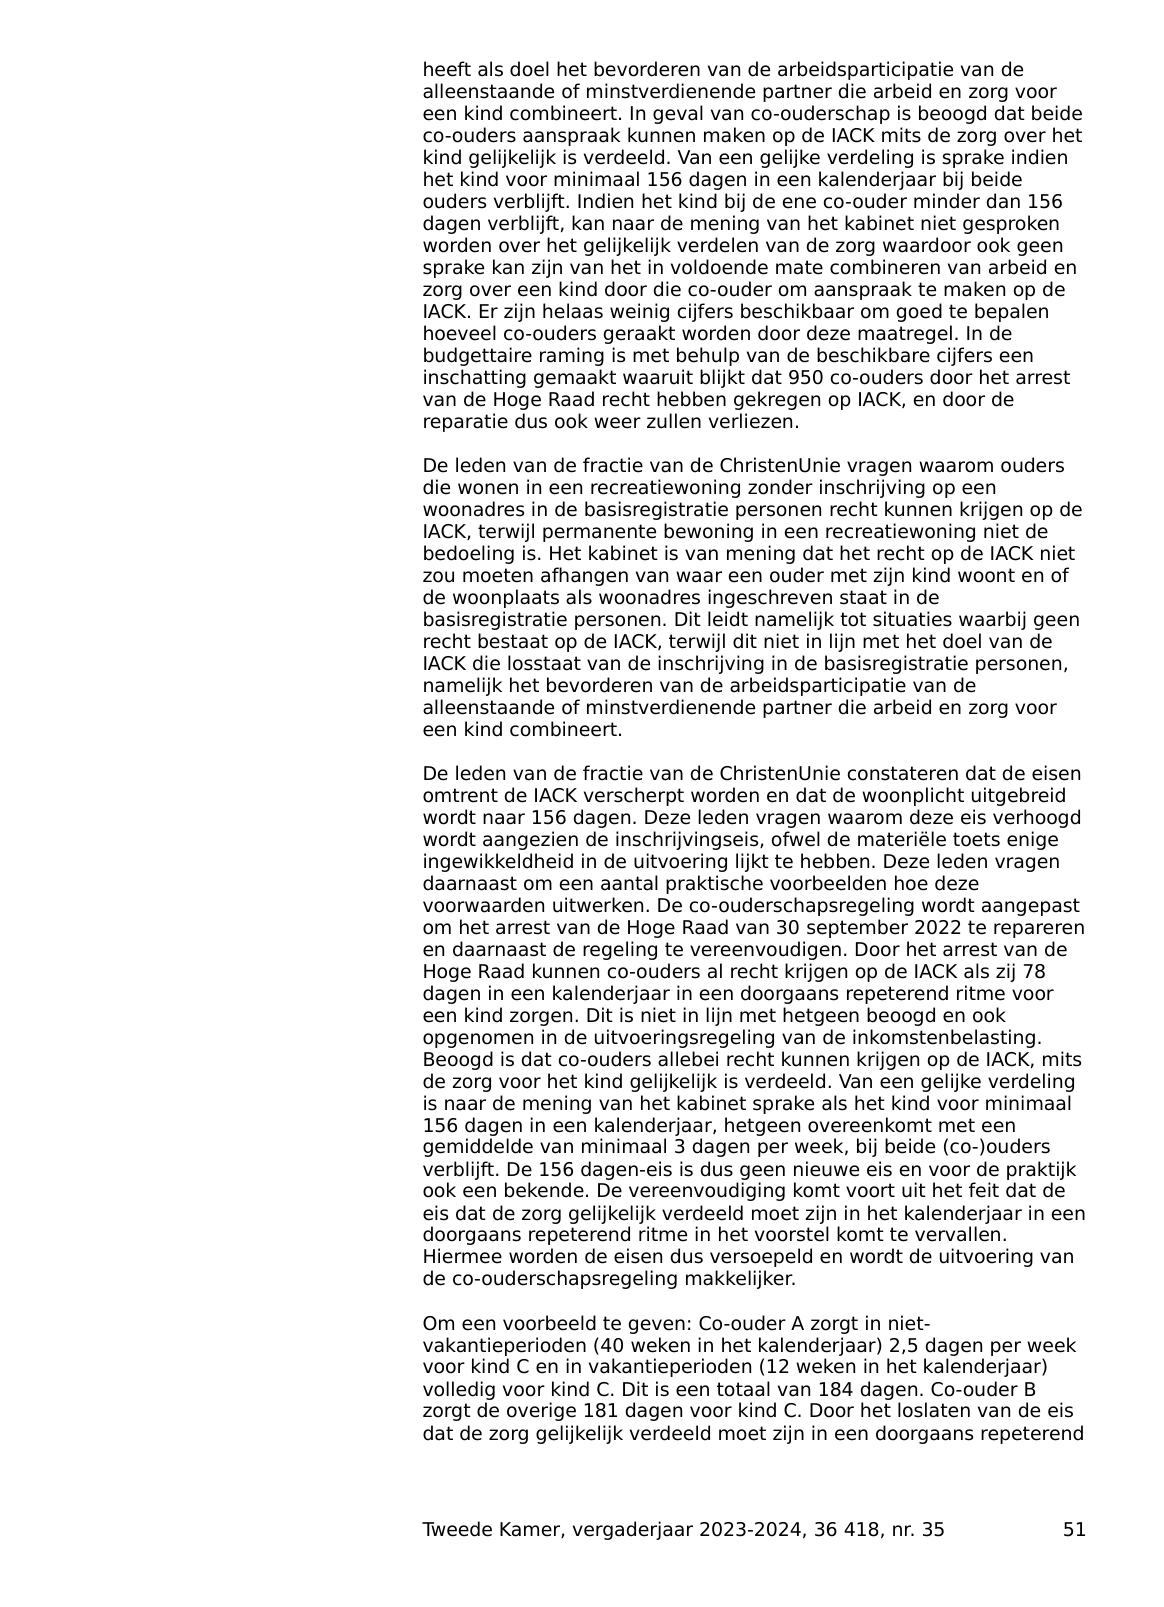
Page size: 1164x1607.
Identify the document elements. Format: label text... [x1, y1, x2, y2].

text De leden van de fractie van de ChristenUnie constateren dat de eisen omtrent de IACK verscherpt worden en dat de woonplicht uitgebreid wordt naar 156 dagen. Deze leden vragen waarom deze eis verhoogd wordt aangezien de inschrijvingseis, ofwel de materiële toets enige ingewikkeldheid in de uitvoering lijkt te hebben. Deze leden vragen daarnaast om een aantal praktische voorbeelden hoe deze voorwaarden uitwerken. De co-ouderschapsregeling wordt aangepast om het arrest van de Hoge Raad van 30 september 2022 te repareren en daarnaast de regeling te vereenvoudigen. Door het arrest van de Hoge Raad kunnen co-ouders al recht krijgen op de IACK als zij 78 dagen in een kalenderjaar in een doorgaans repeterend ritme voor een kind zorgen. Dit is niet in lijn met hetgeen beoogd en ook opgenomen in de uitvoeringsregeling van de inkomstenbelasting. Beoogd is dat co-ouders allebei recht kunnen krijgen op de IACK, mits de zorg voor het kind gelijkelijk is verdeeld. Van een gelijke verdeling is naar de mening van het kabinet sprake als het kind voor minimaal 156 dagen in een kalenderjaar, hetgeen overeenkomt met een gemiddelde van minimaal 3 dagen per week, bij beide (co-)ouders verblijft. De 156 dagen-eis is dus geen nieuwe eis en voor de praktijk ook een bekende. De vereenvoudiging komt voort uit het feit dat de eis dat de zorg gelijkelijk verdeeld moet zijn in het kalenderjaar in een doorgaans repeterend ritme in het voorstel komt te vervallen. Hiermee worden de eisen dus versoepeld en wordt de uitvoering van de co-ouderschapsregeling makkelijker. [422, 763, 1087, 1290]
text heeft als doel het bevorderen van de arbeidsparticipatie van de alleenstaande of minstverdienende partner die arbeid en zorg voor een kind combineert. In geval van co-ouderschap is beoogd dat beide co-ouders aanspraak kunnen maken op de IACK mits de zorg over het kind gelijkelijk is verdeeld. Van een gelijke verdeling is sprake indien het kind voor minimaal 156 dagen in een kalenderjaar bij beide ouders verblijft. Indien het kind bij de ene co-ouder minder dan 156 dagen verblijft, kan naar de mening van het kabinet niet gesproken worden over het gelijkelijk verdelen van de zorg waardoor ook geen sprake kan zijn van het in voldoende mate combineren van arbeid en zorg over een kind door die co-ouder om aanspraak te maken op de IACK. Er zijn helaas weinig cijfers beschikbaar om goed te bepalen hoeveel co-ouders geraakt worden door deze maatregel. In de budgettaire raming is met behulp van de beschikbare cijfers een inschatting gemaakt waaruit blijkt dat 950 co-ouders door het arrest van de Hoge Raad recht hebben gekregen op IACK, en door de reparatie dus ook weer zullen verliezen. [422, 59, 1087, 433]
text De leden van de fractie van de ChristenUnie vragen waarom ouders die wonen in een recreatiewoning zonder inschrijving op een woonadres in de basisregistratie personen recht kunnen krijgen op de IACK, terwijl permanente bewoning in een recreatiewoning niet de bedoeling is. Het kabinet is van mening dat het recht op de IACK niet zou moeten afhangen van waar een ouder met zijn kind woont en of de woonplaats als woonadres ingeschreven staat in de basisregistratie personen. Dit leidt namelijk tot situaties waarbij geen recht bestaat op de IACK, terwijl dit niet in lijn met het doel van de IACK die losstaat van de inschrijving in de basisregistratie personen, namelijk het bevorderen van de arbeidsparticipatie van de alleenstaande of minstverdienende partner die arbeid en zorg voor een kind combineert. [422, 455, 1087, 741]
text Om een voorbeeld te geven: Co-ouder A zorgt in niet-vakantieperioden (40 weken in het kalenderjaar) 2,5 dagen per week voor kind C en in vakantieperioden (12 weken in het kalenderjaar) volledig voor kind C. Dit is een totaal van 184 dagen. Co-ouder B zorgt de overige 181 dagen voor kind C. Door het loslaten van de eis dat de zorg gelijkelijk verdeeld moet zijn in een doorgaans repeterend [422, 1312, 1087, 1444]
